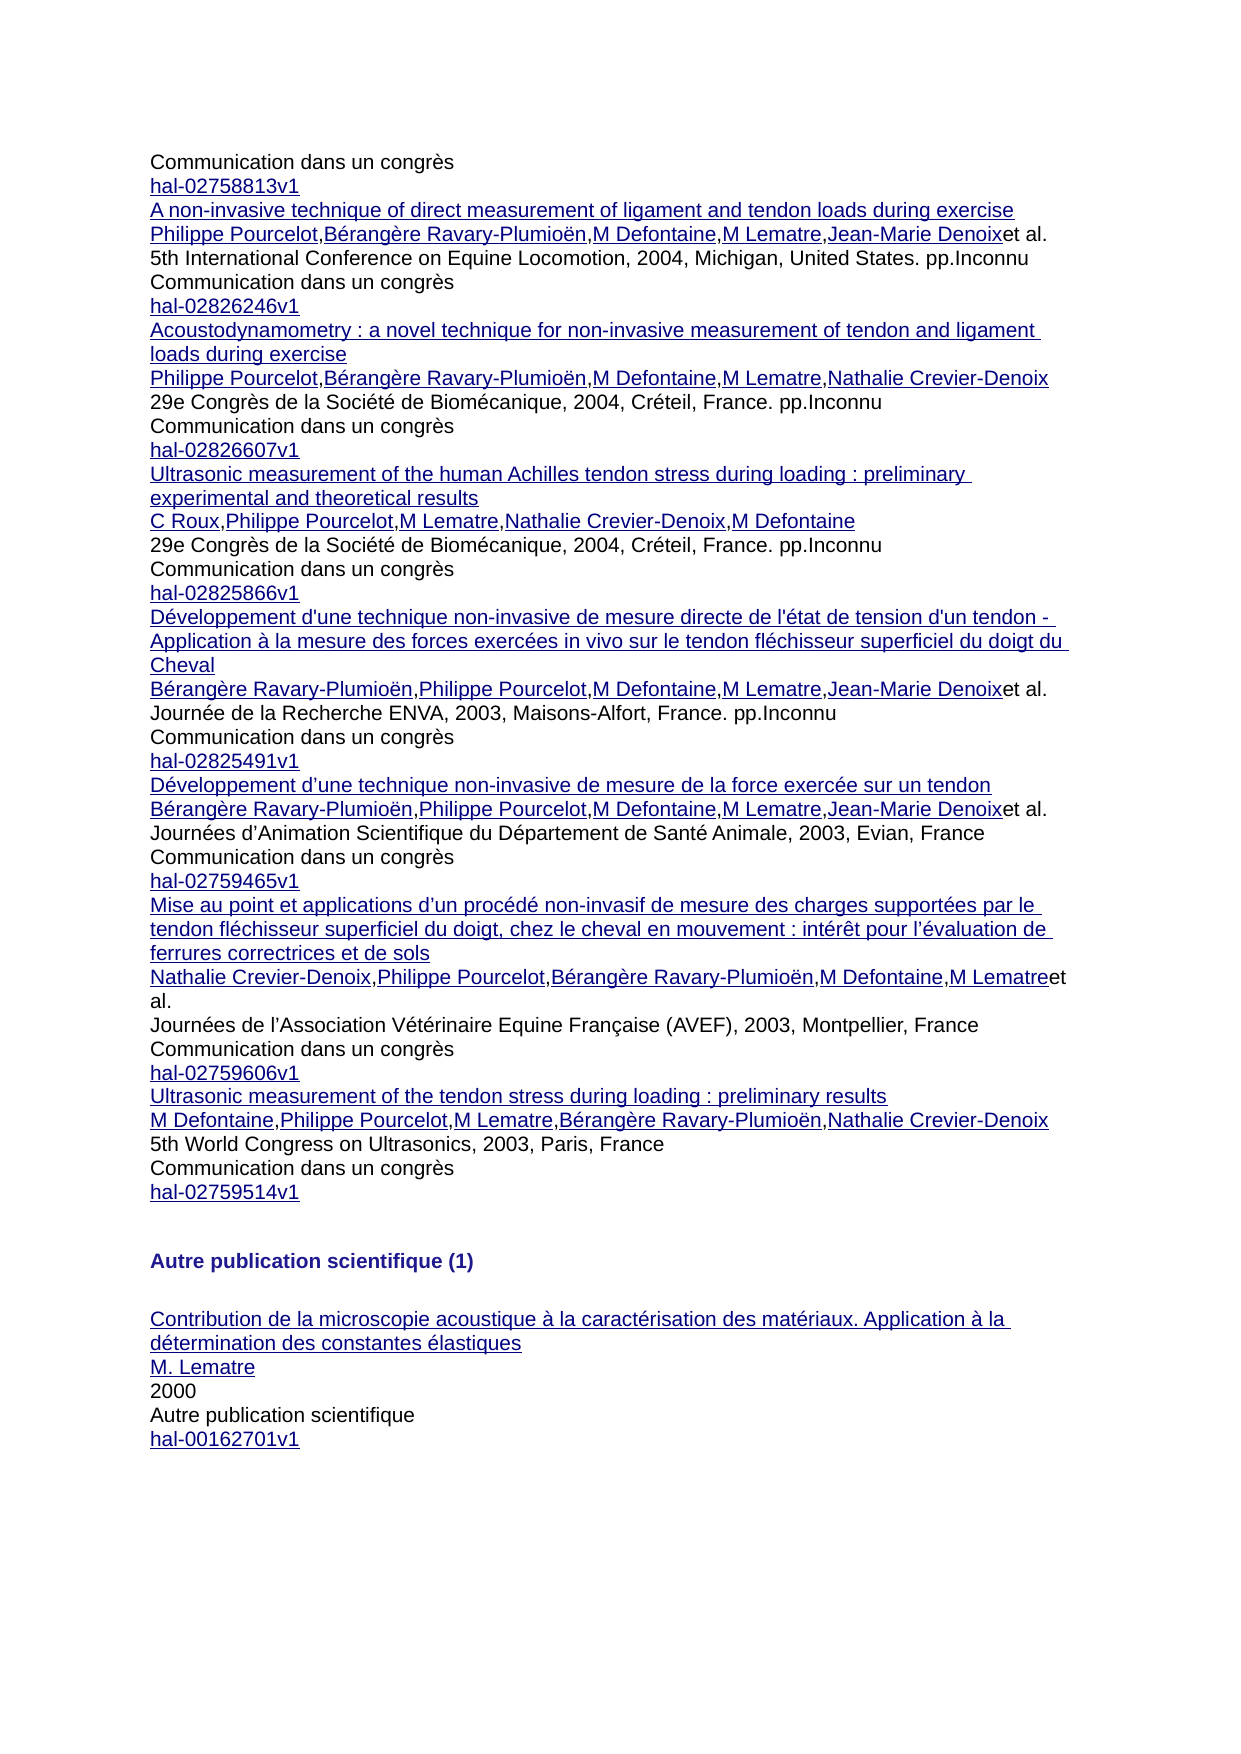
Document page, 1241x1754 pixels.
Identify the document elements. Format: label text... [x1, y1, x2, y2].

table_header Contribution de la microscopie acoustique à la caractérisation des matériaux. Application à la détermination des constantes élastiques M. Lematre 2000 Autre publication scientifique hal-00162701v1 [150, 1307, 1090, 1451]
table_cell Ultrasonic measurement of the human Achilles tendon stress during loading : preliminary experimental and theoretical results C Roux,Philippe Pourcelot,M Lematre,Nathalie Crevier-Denoix,M Defontaine 29e Congrès de la Société de Biomécanique, 2004, Créteil, France. pp.Inconnu Communication dans un congrès hal-02825866v1 [150, 461, 1090, 605]
subtitle Autre publication scientifique (1) [150, 1249, 1090, 1273]
table_cell Acoustodynamometry : a novel technique for non-invasive measurement of tendon and ligament loads during exercise Philippe Pourcelot,Bérangère Ravary-Plumioën,M Defontaine,M Lematre,Nathalie Crevier-Denoix 29e Congrès de la Société de Biomécanique, 2004, Créteil, France. pp.Inconnu Communication dans un congrès hal-02826607v1 [150, 318, 1090, 461]
table_cell Développement d'une technique non-invasive de mesure directe de l'état de tension d'un tendon - Application à la mesure des forces exercées in vivo sur le tendon fléchisseur superficiel du doigt du Cheval Bérangère Ravary-Plumioën,Philippe Pourcelot,M Defontaine,M Lematre,Jean-Marie Denoixet al. Journée de la Recherche ENVA, 2003, Maisons-Alfort, France. pp.Inconnu Communication dans un congrès hal-02825491v1 [150, 605, 1090, 773]
table_cell A non-invasive technique of direct measurement of ligament and tendon loads during exercise Philippe Pourcelot,Bérangère Ravary-Plumioën,M Defontaine,M Lematre,Jean-Marie Denoixet al. 5th International Conference on Equine Locomotion, 2004, Michigan, United States. pp.Inconnu Communication dans un congrès hal-02826246v1 [150, 198, 1090, 318]
table_cell Ultrasonic measurement of the tendon stress during loading : preliminary results M Defontaine,Philippe Pourcelot,M Lematre,Bérangère Ravary-Plumioën,Nathalie Crevier-Denoix 5th World Congress on Ultrasonics, 2003, Paris, France Communication dans un congrès hal-02759514v1 [150, 1084, 1090, 1204]
table_cell Mise au point et applications d’un procédé non-invasif de mesure des charges supportées par le tendon fléchisseur superficiel du doigt, chez le cheval en mouvement : intérêt pour l’évaluation de ferrures correctrices et de sols Nathalie Crevier-Denoix,Philippe Pourcelot,Bérangère Ravary-Plumioën,M Defontaine,M Lematreet al. Journées de l’Association Vétérinaire Equine Française (AVEF), 2003, Montpellier, France Communication dans un congrès hal-02759606v1 [150, 893, 1090, 1084]
table_cell Développement d’une technique non-invasive de mesure de la force exercée sur un tendon Bérangère Ravary-Plumioën,Philippe Pourcelot,M Defontaine,M Lematre,Jean-Marie Denoixet al. Journées d’Animation Scientifique du Département de Santé Animale, 2003, Evian, France Communication dans un congrès hal-02759465v1 [150, 773, 1090, 893]
table_cell Communication dans un congrès hal-02758813v1 [150, 150, 1090, 198]
